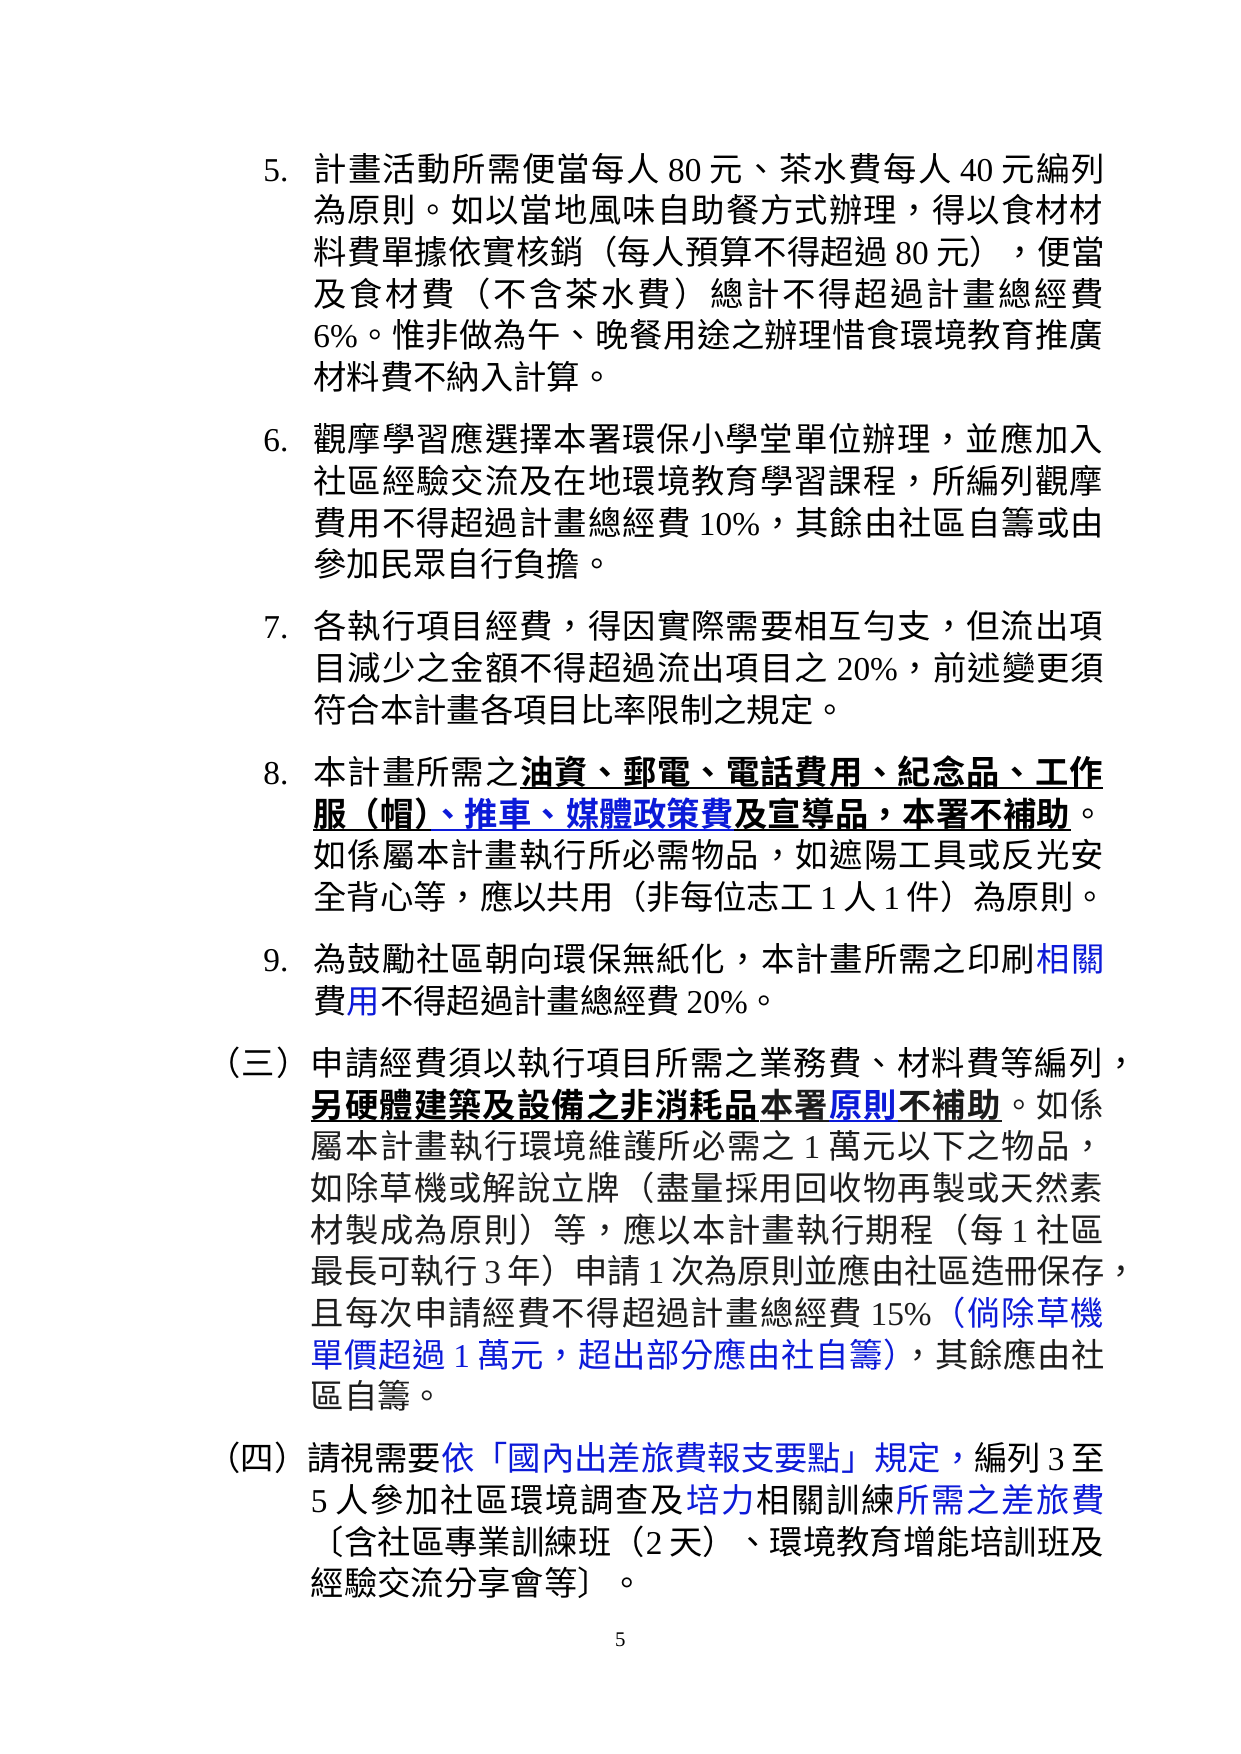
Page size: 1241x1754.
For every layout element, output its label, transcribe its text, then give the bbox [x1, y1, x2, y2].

list 計畫活動所需便當每人80元、茶水費每人40元編列為原則。如以當地風味自助餐方式辦理，得以食材材料費單據依實核銷（每人預算不得超過80元），便當及食材費（不含茶水費）總計不得超過計畫總經費6%。惟非做為午、晚餐用途之辦理惜食環境教育推廣材料費不納入計算。 [263, 148, 1104, 398]
text （三）申請經費須以執行項目所需之業務費、材料費等編列，另硬體建築及設備之非消耗品本署原則不補助。如係屬本計畫執行環境維護所必需之1萬元以下之物品，如除草機或解說立牌（盡量採用回收物再製或天然素材製成為原則）等，應以本計畫執行期程（每1社區最長可執行3年）申請1次為原則並應由社區造冊保存，且每次申請經費不得超過計畫總經費15%（倘除草機單價超過1萬元，超出部分應由社自籌），其餘應由社區自籌。 [207, 1042, 1104, 1417]
text （四）請視需要依「國內出差旅費報支要點」規定，編列3至5人參加社區環境調查及培力相關訓練所需之差旅費〔含社區專業訓練班（2天）、環境教育增能培訓班及經驗交流分享會等〕。 [207, 1437, 1104, 1604]
list 為鼓勵社區朝向環保無紙化，本計畫所需之印刷相關費用不得超過計畫總經費20%。 [263, 938, 1104, 1021]
list 各執行項目經費，得因實際需要相互勻支，但流出項目減少之金額不得超過流出項目之20%，前述變更須符合本計畫各項目比率限制之規定。 [263, 605, 1104, 730]
list 本計畫所需之油資、郵電、電話費用、紀念品、工作服（帽）、推車、媒體政策費及宣導品，本署不補助。如係屬本計畫執行所必需物品，如遮陽工具或反光安全背心等，應以共用（非每位志工1人1件）為原則。 [263, 751, 1104, 918]
list 觀摩學習應選擇本署環保小學堂單位辦理，並應加入社區經驗交流及在地環境教育學習課程，所編列觀摩費用不得超過計畫總經費10%，其餘由社區自籌或由參加民眾自行負擔。 [263, 418, 1104, 585]
